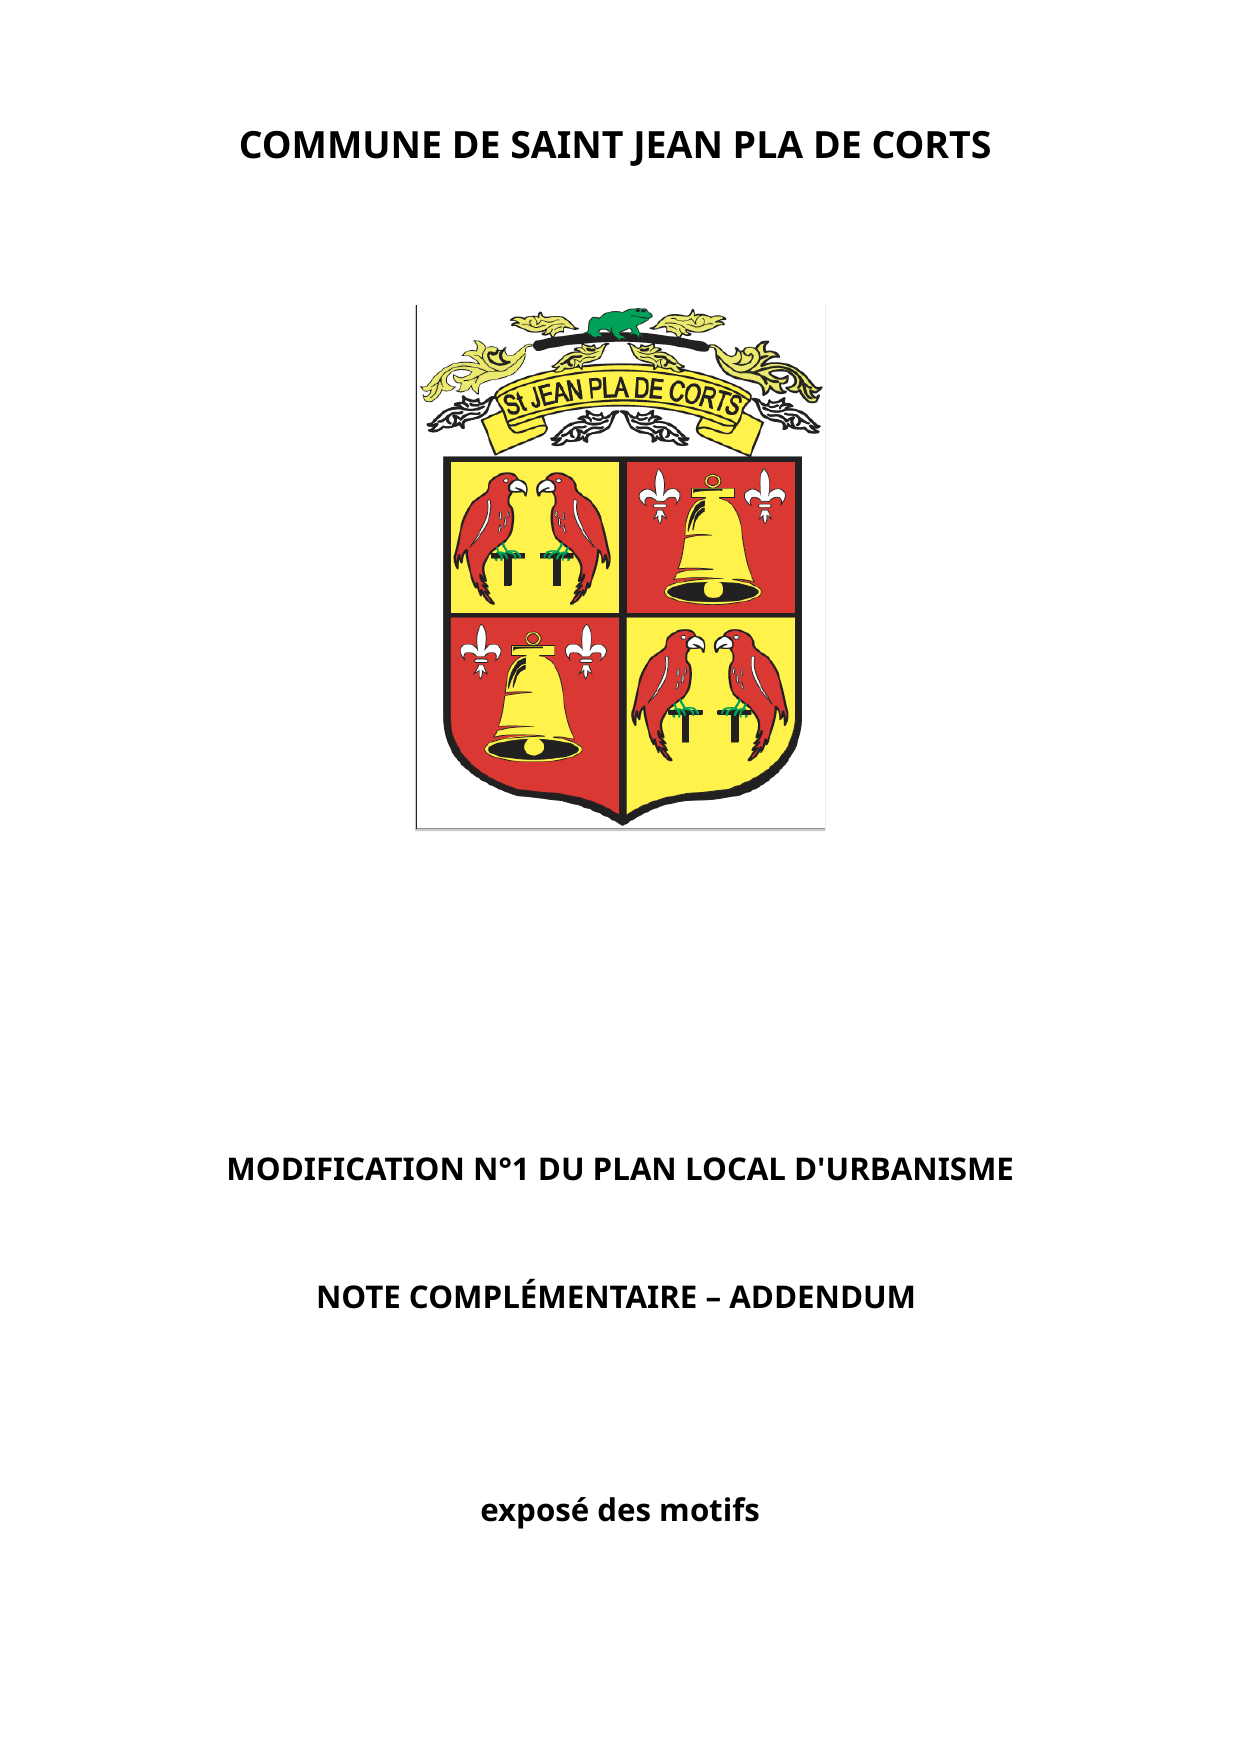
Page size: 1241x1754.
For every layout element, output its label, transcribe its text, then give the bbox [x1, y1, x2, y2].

text exposé des motifs [118, 1488, 1122, 1531]
text MODIFICATION N°1 DU PLAN LOCAL D'URBANISME [118, 1147, 1122, 1190]
text NOTE COMPLÉMENTAIRE – ADDENDUM [118, 1275, 1122, 1317]
picture [414, 305, 826, 832]
text COMMUNE DE SAINT JEAN PLA DE CORTS [118, 118, 1122, 169]
